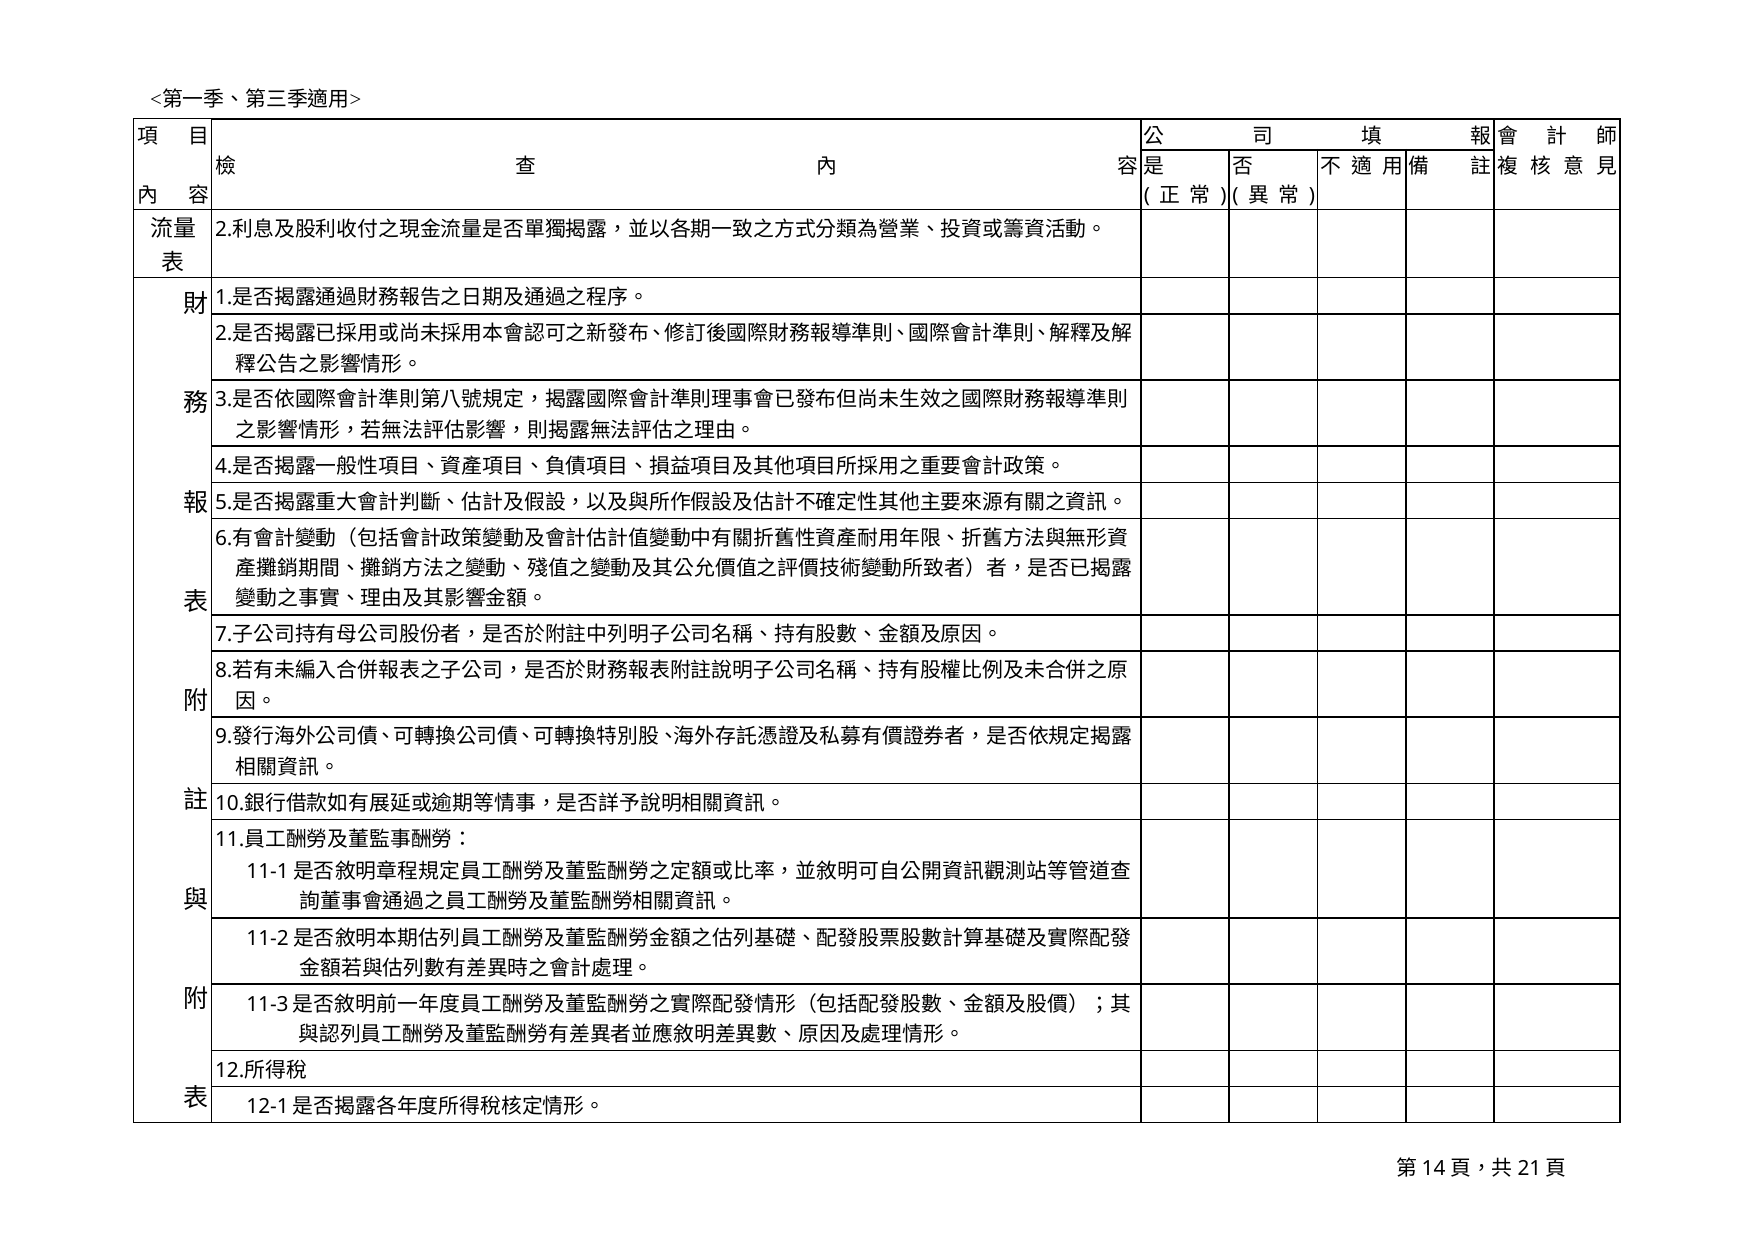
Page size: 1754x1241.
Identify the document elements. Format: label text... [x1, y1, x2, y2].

table_cell [1230, 820, 1317, 917]
table_cell [1142, 315, 1228, 379]
table_cell [1142, 381, 1228, 445]
table_cell [1230, 278, 1317, 313]
table_header [212, 120, 1140, 149]
table_cell [1407, 784, 1493, 818]
table_cell [1318, 1051, 1405, 1086]
table_cell 7.子公司持有母公司股份者，是否於附註中列明子公司名稱、持有股數、金額及原因。 [212, 616, 1140, 650]
table_cell [1407, 652, 1493, 716]
table_cell [1407, 718, 1493, 782]
table_cell [1142, 1087, 1228, 1122]
table_cell [1318, 919, 1405, 983]
table_cell [1230, 210, 1317, 277]
table_cell [1142, 820, 1228, 917]
table_cell [1407, 278, 1493, 313]
table_cell [1318, 315, 1405, 379]
table_cell [1495, 652, 1619, 716]
table_cell [1495, 616, 1619, 650]
table_cell [1407, 447, 1493, 481]
table_cell [1142, 616, 1228, 650]
table_cell [1318, 784, 1405, 818]
table_cell [1495, 784, 1619, 818]
table_cell [1495, 519, 1619, 614]
table_cell 5.是否揭露重大會計判斷、估計及假設，以及與所作假設及估計不確定性其他主要來源有關之資訊。 [212, 483, 1140, 517]
table_cell [1142, 718, 1228, 782]
table_cell [1142, 447, 1228, 481]
table_cell 11-2是否敘明本期估列員工酬勞及董監酬勞金額之估列基礎、配發股票股數計算基礎及實際配發金額若與估列數有差異時之會計處理。 [212, 919, 1140, 983]
table_cell [1495, 210, 1619, 277]
table_cell [1318, 381, 1405, 445]
table_cell 否 (異常) [1230, 151, 1317, 209]
table_cell [1230, 381, 1317, 445]
table_cell 2.利息及股利收付之現金流量是否單獨揭露，並以各期一致之方式分類為營業、投資或籌資活動。 [212, 210, 1140, 277]
table_cell 是 (正常) [1142, 151, 1228, 209]
table_cell [1230, 1087, 1317, 1122]
table_cell [1407, 1051, 1493, 1086]
table_cell [1318, 652, 1405, 716]
table_cell 11.員工酬勞及董監事酬勞： 11-1是否敘明章程規定員工酬勞及董監酬勞之定額或比率，並敘明可自公開資訊觀測站等管道查詢董事會通過之員工酬勞及董監酬勞相關資訊。 [212, 820, 1140, 917]
table_cell [1407, 210, 1493, 277]
table_cell [1495, 1087, 1619, 1122]
table_cell 4.是否揭露一般性項目、資產項目、負債項目、損益項目及其他項目所採用之重要會計政策。 [212, 447, 1140, 481]
table_cell 12-1是否揭露各年度所得稅核定情形。 [212, 1087, 1140, 1122]
table_cell [1142, 210, 1228, 277]
table_cell 11-3是否敘明前一年度員工酬勞及董監酬勞之實際配發情形（包括配發股數、金額及股價）；其與認列員工酬勞及董監酬勞有差異者並應敘明差異數、原因及處理情形。 [212, 985, 1140, 1049]
table_cell [1407, 1087, 1493, 1122]
table_cell 6.有會計變動（包括會計政策變動及會計估計值變動中有關折舊性資產耐用年限、折舊方法與無形資產攤銷期間、攤銷方法之變動、殘值之變動及其公允價值之評價技術變動所致者）者，是否已揭露變動之事實、理由及其影響金額。 [212, 519, 1140, 614]
table_cell [1318, 447, 1405, 481]
table_cell [1495, 718, 1619, 782]
table_cell [1318, 210, 1405, 277]
table_header 會計師 [1495, 120, 1619, 149]
table_cell [1142, 519, 1228, 614]
table_cell [1495, 985, 1619, 1049]
table_cell [1318, 616, 1405, 650]
table_cell [1407, 616, 1493, 650]
table_cell 財務報表附註與附表 [134, 278, 211, 1122]
table_cell [1230, 1051, 1317, 1086]
table_cell [1230, 919, 1317, 983]
table_cell [1495, 315, 1619, 379]
table_cell 9.發行海外公司債、可轉換公司債、可轉換特別股、海外存託憑證及私募有價證券者，是否依規定揭露相關資訊。 [212, 718, 1140, 782]
table_cell [1495, 820, 1619, 917]
table_cell [1142, 985, 1228, 1049]
table_cell [1230, 652, 1317, 716]
table_cell 流量表 [134, 210, 211, 277]
table_cell 3.是否依國際會計準則第八號規定，揭露國際會計準則理事會已發布但尚未生效之國際財務報導準則之影響情形，若無法評估影響，則揭露無法評估之理由。 [212, 381, 1140, 445]
table_cell [1318, 985, 1405, 1049]
table_cell [1230, 519, 1317, 614]
table_cell [1318, 718, 1405, 782]
table_cell [1230, 483, 1317, 517]
table_cell 複核意見 [1495, 149, 1619, 209]
table_cell [1142, 784, 1228, 818]
table_header 項目 [134, 119, 211, 149]
table_cell 8.若有未編入合併報表之子公司，是否於財務報表附註說明子公司名稱、持有股權比例及未合併之原因。 [212, 652, 1140, 716]
table_cell [1407, 381, 1493, 445]
table_cell 10.銀行借款如有展延或逾期等情事，是否詳予說明相關資訊。 [212, 784, 1140, 818]
table_cell [1142, 483, 1228, 517]
table_cell [1495, 483, 1619, 517]
table_cell [1142, 919, 1228, 983]
table_cell [1318, 519, 1405, 614]
table_cell [1230, 616, 1317, 650]
table_cell [1495, 919, 1619, 983]
table_cell [1495, 381, 1619, 445]
table_cell [1407, 483, 1493, 517]
table_header 公司填報 [1142, 120, 1493, 149]
table_cell [1230, 985, 1317, 1049]
table_cell 檢查內容 [212, 149, 1140, 209]
table_cell [1495, 1051, 1619, 1086]
table_cell [1318, 278, 1405, 313]
table_cell 備註 [1407, 151, 1493, 209]
table_cell [1407, 919, 1493, 983]
table_cell 1.是否揭露通過財務報告之日期及通過之程序。 [212, 278, 1140, 313]
table_cell [1142, 278, 1228, 313]
table_cell [1142, 652, 1228, 716]
table_cell [1142, 1051, 1228, 1086]
table_cell 12.所得稅 [212, 1051, 1140, 1086]
table_cell [1230, 447, 1317, 481]
table_cell [1318, 1087, 1405, 1122]
table_cell [1407, 985, 1493, 1049]
table_cell [1495, 278, 1619, 313]
table_cell [1230, 315, 1317, 379]
table_cell 2.是否揭露已採用或尚未採用本會認可之新發布、修訂後國際財務報導準則、國際會計準則、解釋及解釋公告之影響情形。 [212, 315, 1140, 379]
table_cell [1230, 784, 1317, 818]
table_cell [1407, 519, 1493, 614]
table_cell [1318, 483, 1405, 517]
table_cell [1407, 820, 1493, 917]
table_cell 不適用 [1318, 151, 1405, 209]
table_cell [1230, 718, 1317, 782]
table_cell 內容 [134, 149, 211, 209]
table_cell [1495, 447, 1619, 481]
table_cell [1318, 820, 1405, 917]
table_cell [1407, 315, 1493, 379]
